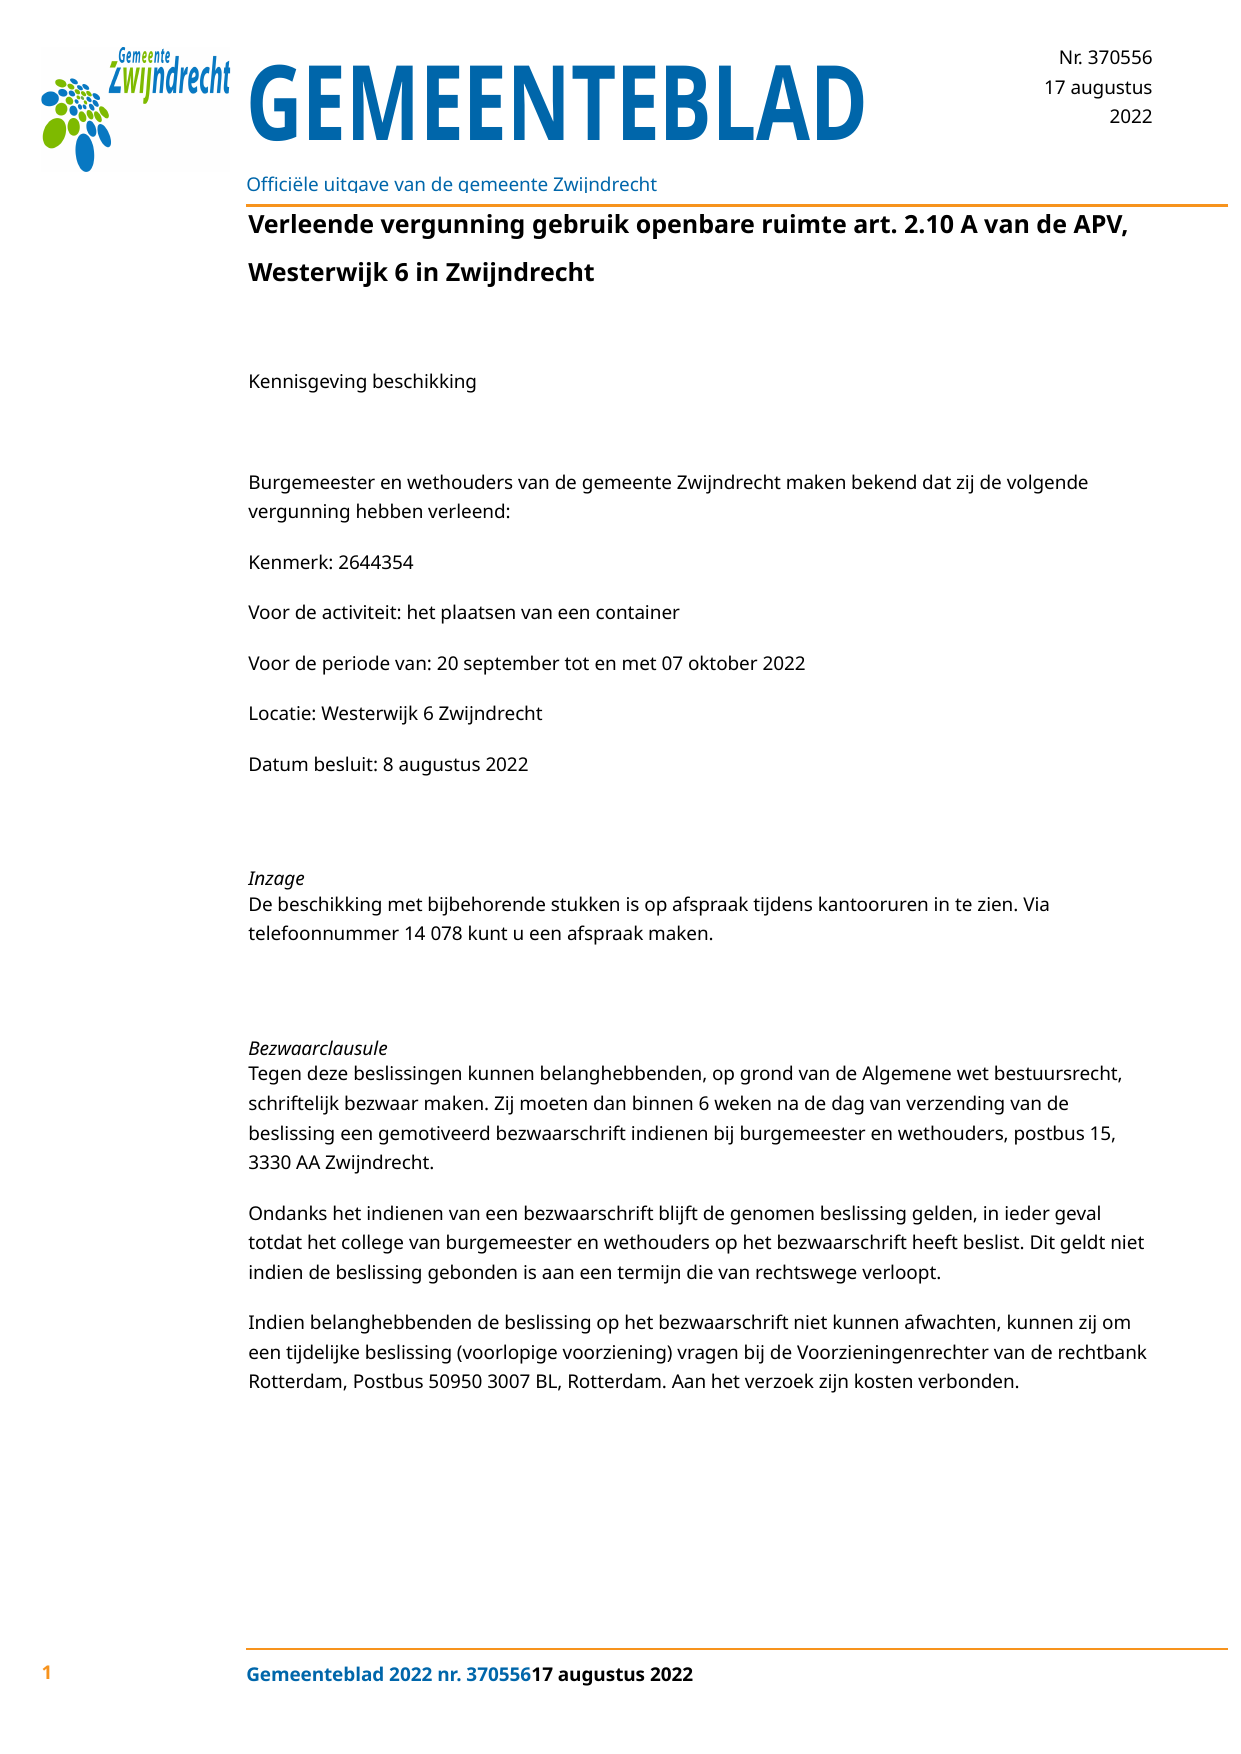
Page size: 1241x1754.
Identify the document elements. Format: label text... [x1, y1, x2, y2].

text Locatie: Westerwijk 6 Zwijndrecht [248, 700, 1152, 726]
text Inzage [248, 865, 1152, 891]
text De beschikking met bijbehorende stukken is op afspraak tijdens kantooruren in te zien. Via telefoonnummer 14 078 kunt u een afspraak maken. [248, 891, 1152, 946]
text Datum besluit: 8 augustus 2022 [248, 751, 1152, 777]
text Bezwaarclausule [248, 1035, 1152, 1061]
text Indien belanghebbenden de beslissing op het bezwaarschrift niet kunnen afwachten, kunnen zij om een tijdelijke beslissing (voorlopige voorziening) vragen bij de Voorzieningenrechter van de rechtbank Rotterdam, Postbus 50950 3007 BL, Rotterdam. Aan het verzoek zijn kosten verbonden. [248, 1309, 1152, 1394]
text Ondanks het indienen van een bezwaarschrift blijft de genomen beslissing gelden, in ieder geval totdat het college van burgemeester en wethouders op het bezwaarschrift heeft beslist. Dit geldt niet indien de beslissing gebonden is aan een termijn die van rechtswege verloopt. [248, 1200, 1152, 1285]
text Tegen deze beslissingen kunnen belanghebbenden, op grond van de Algemene wet bestuursrecht, schriftelijk bezwaar maken. Zij moeten dan binnen 6 weken na de dag van verzending van de beslissing een gemotiveerd bezwaarschrift indienen bij burgemeester en wethouders, postbus 15, 3330 AA Zwijndrecht. [248, 1061, 1152, 1175]
text Voor de periode van: 20 september tot en met 07 oktober 2022 [248, 650, 1152, 676]
text Kenmerk: 2644354 [248, 549, 1152, 575]
text Burgemeester en wethouders van de gemeente Zwijndrecht maken bekend dat zij de volgende vergunning hebben verleend: [248, 469, 1152, 524]
text Voor de activiteit: het plaatsen van een container [248, 599, 1152, 625]
text Verleende vergunning gebruik openbare ruimte art. 2.10 A van de APV, Westerwijk 6 in Zwijndrecht [248, 207, 1152, 288]
text Kennisgeving beschikking [248, 368, 1152, 394]
picture [41, 47, 231, 172]
